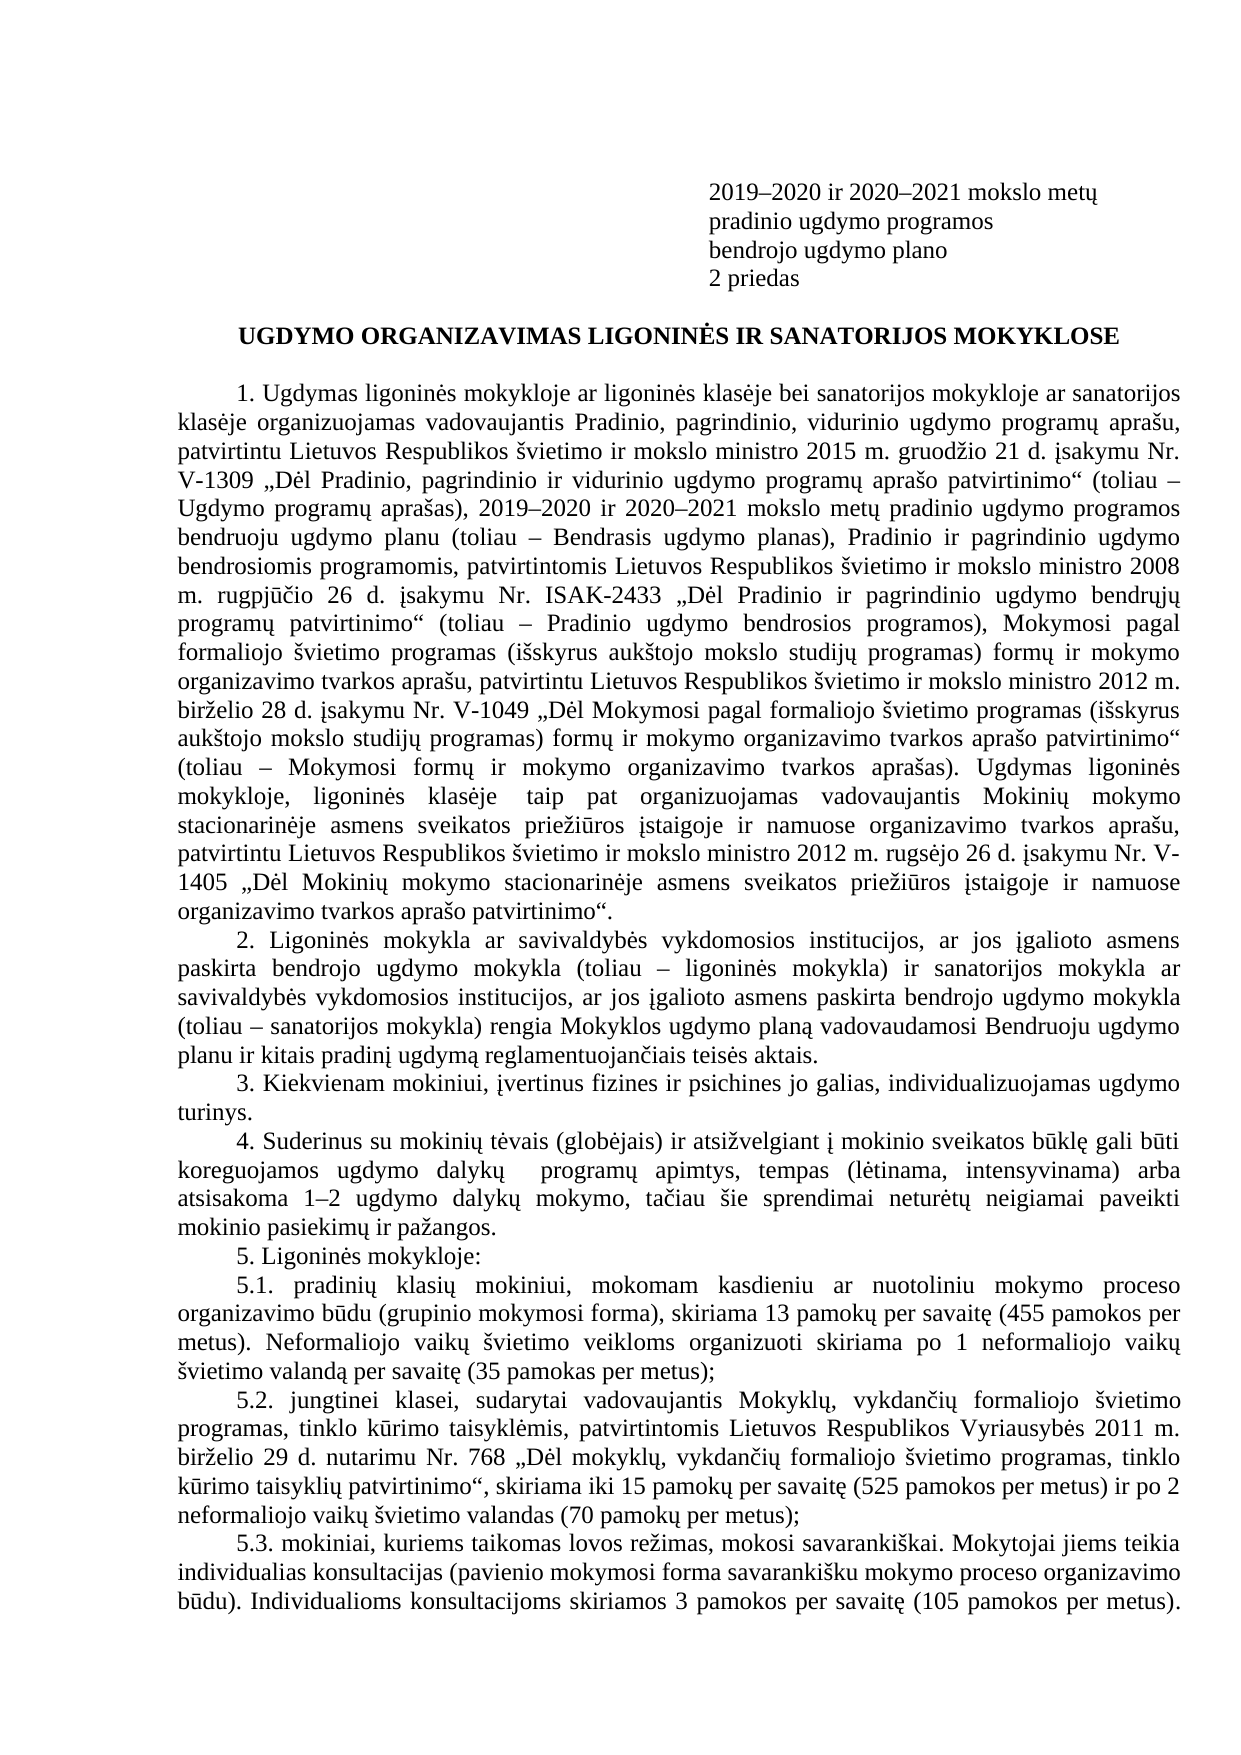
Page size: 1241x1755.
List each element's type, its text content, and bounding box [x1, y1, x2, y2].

text 2019–2020 ir 2020–2021 mokslo metų [177, 177, 1181, 206]
text 3. Kiekvienam mokiniui, įvertinus fizines ir psichines jo galias, individualizuojamas ugdymo turinys. [177, 1068, 1181, 1126]
text 2. Ligoninės mokykla ar savivaldybės vykdomosios institucijos, ar jos įgalioto asmens paskirta bendrojo ugdymo mokykla (toliau – ligoninės mokykla) ir sanatorijos mokykla ar savivaldybės vykdomosios institucijos, ar jos įgalioto asmens paskirta bendrojo ugdymo mokykla (toliau – sanatorijos mokykla) rengia Mokyklos ugdymo planą vadovaudamosi Bendruoju ugdymo planu ir kitais pradinį ugdymą reglamentuojančiais teisės aktais. [177, 925, 1181, 1068]
text UGDYMO ORGANIZAVIMAS LIGONINĖS IR SANATORIJOS MOKYKLOSE [177, 321, 1181, 350]
text 5.3. mokiniai, kuriems taikomas lovos režimas, mokosi savarankiškai. Mokytojai jiems teikia individualias konsultacijas (pavienio mokymosi forma savarankišku mokymo proceso organizavimo būdu). Individualioms konsultacijoms skiriamos 3 pamokos per savaitę (105 pamokos per metus). [177, 1528, 1181, 1615]
text bendrojo ugdymo plano [177, 235, 1181, 263]
text 4. Suderinus su mokinių tėvais (globėjais) ir atsižvelgiant į mokinio sveikatos būklę gali būti koreguojamos ugdymo dalykų programų apimtys, tempas (lėtinama, intensyvinama) arba atsisakoma 1–2 ugdymo dalykų mokymo, tačiau šie sprendimai neturėtų neigiamai paveikti mokinio pasiekimų ir pažangos. [177, 1126, 1181, 1241]
text 5.2. jungtinei klasei, sudarytai vadovaujantis Mokyklų, vykdančių formaliojo švietimo programas, tinklo kūrimo taisyklėmis, patvirtintomis Lietuvos Respublikos Vyriausybės 2011 m. birželio 29 d. nutarimu Nr. 768 „Dėl mokyklų, vykdančių formaliojo švietimo programas, tinklo kūrimo taisyklių patvirtinimo“, skiriama iki 15 pamokų per savaitę (525 pamokos per metus) ir po 2 neformaliojo vaikų švietimo valandas (70 pamokų per metus); [177, 1385, 1181, 1528]
text 1. Ugdymas ligoninės mokykloje ar ligoninės klasėje bei sanatorijos mokykloje ar sanatorijos klasėje organizuojamas vadovaujantis Pradinio, pagrindinio, vidurinio ugdymo programų aprašu, patvirtintu Lietuvos Respublikos švietimo ir mokslo ministro 2015 m. gruodžio 21 d. įsakymu Nr. V-1309 „Dėl Pradinio, pagrindinio ir vidurinio ugdymo programų aprašo patvirtinimo“ (toliau – Ugdymo programų aprašas), 2019–2020 ir 2020–2021 mokslo metų pradinio ugdymo programos bendruoju ugdymo planu (toliau – Bendrasis ugdymo planas), Pradinio ir pagrindinio ugdymo bendrosiomis programomis, patvirtintomis Lietuvos Respublikos švietimo ir mokslo ministro 2008 m. rugpjūčio 26 d. įsakymu Nr. ISAK-2433 „Dėl Pradinio ir pagrindinio ugdymo bendrųjų programų patvirtinimo“ (toliau – Pradinio ugdymo bendrosios programos), Mokymosi pagal formaliojo švietimo programas (išskyrus aukštojo mokslo studijų programas) formų ir mokymo organizavimo tvarkos aprašu, patvirtintu Lietuvos Respublikos švietimo ir mokslo ministro 2012 m. birželio 28 d. įsakymu Nr. V-1049 „Dėl Mokymosi pagal formaliojo švietimo programas (išskyrus aukštojo mokslo studijų programas) formų ir mokymo organizavimo tvarkos aprašo patvirtinimo“ (toliau – Mokymosi formų ir mokymo organizavimo tvarkos aprašas). Ugdymas ligoninės mokykloje, ligoninės klasėje taip pat organizuojamas vadovaujantis Mokinių mokymo stacionarinėje asmens sveikatos priežiūros įstaigoje ir namuose organizavimo tvarkos aprašu, patvirtintu Lietuvos Respublikos švietimo ir mokslo ministro 2012 m. rugsėjo 26 d. įsakymu Nr. V-1405 „Dėl Mokinių mokymo stacionarinėje asmens sveikatos priežiūros įstaigoje ir namuose organizavimo tvarkos aprašo patvirtinimo“. [177, 378, 1181, 925]
text pradinio ugdymo programos [177, 206, 1181, 235]
text 2 priedas [177, 263, 1181, 292]
text 5.1. pradinių klasių mokiniui, mokomam kasdieniu ar nuotoliniu mokymo proceso organizavimo būdu (grupinio mokymosi forma), skiriama 13 pamokų per savaitę (455 pamokos per metus). Neformaliojo vaikų švietimo veikloms organizuoti skiriama po 1 neformaliojo vaikų švietimo valandą per savaitę (35 pamokas per metus); [177, 1270, 1181, 1385]
text 5. Ligoninės mokykloje: [177, 1241, 1181, 1270]
